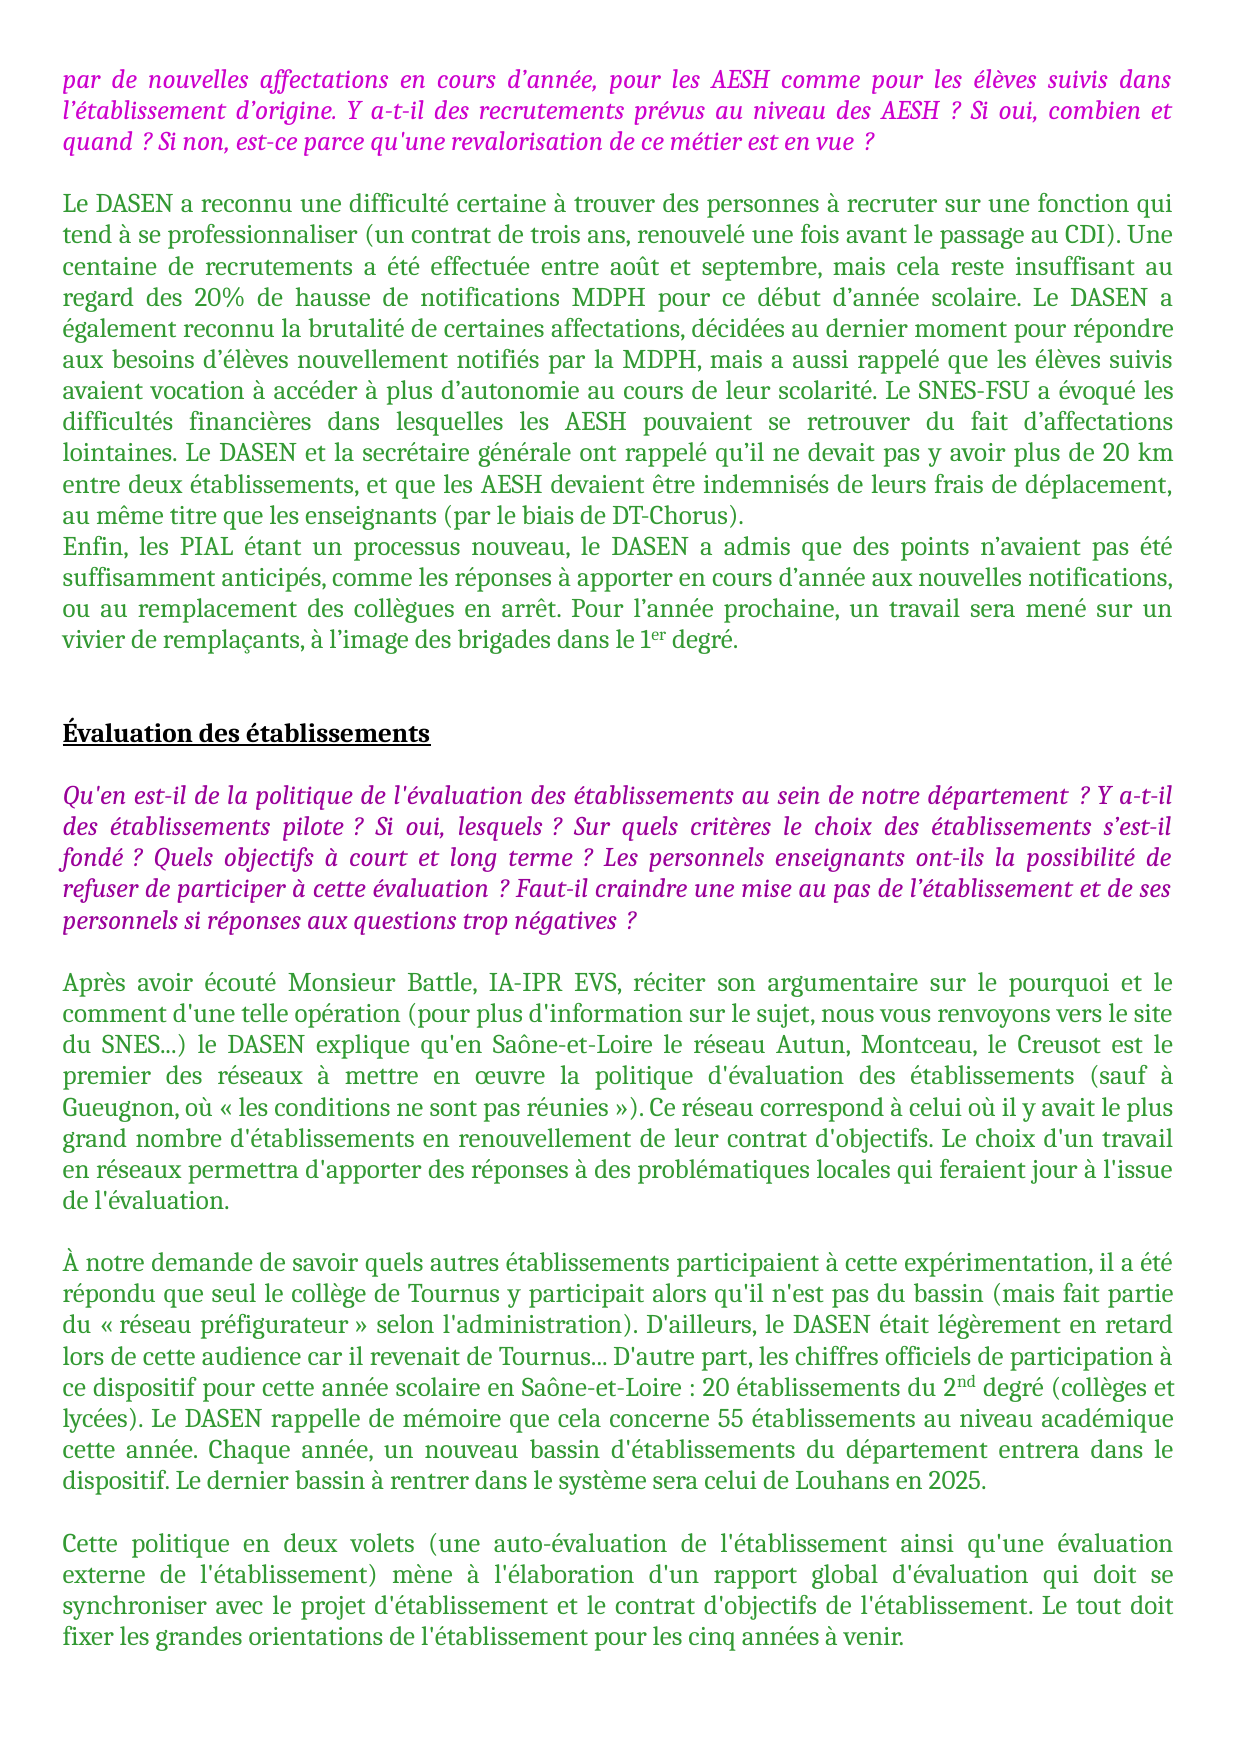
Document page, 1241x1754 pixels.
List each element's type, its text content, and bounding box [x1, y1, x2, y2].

text Évaluation des établissements [62, 718, 1175, 749]
text Qu'en est-il de la politique de l'évaluation des établissements au sein de notre département ? Y a-t-il des établissements pilote ? Si oui, lesquels ? Sur quels critères le choix des établissements s’est-il fondé ? Quels objectifs à court et long terme ? Les personnels enseignants ont-ils la possibilité de refuser de participer à cette évaluation ? Faut-il craindre une mise au pas de l’établissement et de ses personnels si réponses aux questions trop négatives ? [62, 780, 1175, 936]
text À notre demande de savoir quels autres établissements participaient à cette expérimentation, il a été répondu que seul le collège de Tournus y participait alors qu'il n'est pas du bassin (mais fait partie du « réseau préfigurateur » selon l'administration). D'ailleurs, le DASEN était légèrement en retard lors de cette audience car il revenait de Tournus... D'autre part, les chiffres officiels de participation à ce dispositif pour cette année scolaire en Saône-et-Loire : 20 établissements du 2nd degré (collèges et lycées). Le DASEN rappelle de mémoire que cela concerne 55 établissements au niveau académique cette année. Chaque année, un nouveau bassin d'établissements du département entrera dans le dispositif. Le dernier bassin à rentrer dans le système sera celui de Louhans en 2025. [62, 1247, 1175, 1496]
text Enfin, les PIAL étant un processus nouveau, le DASEN a admis que des points n’avaient pas été suffisamment anticipés, comme les réponses à apporter en cours d’année aux nouvelles notifications, ou au remplacement des collègues en arrêt. Pour l’année prochaine, un travail sera mené sur un vivier de remplaçants, à l’image des brigades dans le 1er degré. [62, 531, 1175, 656]
text Cette politique en deux volets (une auto-évaluation de l'établissement ainsi qu'une évaluation externe de l'établissement) mène à l'élaboration d'un rapport global d'évaluation qui doit se synchroniser avec le projet d'établissement et le contrat d'objectifs de l'établissement. Le tout doit fixer les grandes orientations de l'établissement pour les cinq années à venir. [62, 1528, 1175, 1652]
text Le DASEN a reconnu une difficulté certaine à trouver des personnes à recruter sur une fonction qui tend à se professionnaliser (un contrat de trois ans, renouvelé une fois avant le passage au CDI). Une centaine de recrutements a été effectuée entre août et septembre, mais cela reste insuffisant au regard des 20% de hausse de notifications MDPH pour ce début d’année scolaire. Le DASEN a également reconnu la brutalité de certaines affectations, décidées au dernier moment pour répondre aux besoins d’élèves nouvellement notifiés par la MDPH, mais a aussi rappelé que les élèves suivis avaient vocation à accéder à plus d’autonomie au cours de leur scolarité. Le SNES-FSU a évoqué les difficultés financières dans lesquelles les AESH pouvaient se retrouver du fait d’affectations lointaines. Le DASEN et la secrétaire générale ont rappelé qu’il ne devait pas y avoir plus de 20 km entre deux établissements, et que les AESH devaient être indemnisés de leurs frais de déplacement, au même titre que les enseignants (par le biais de DT-Chorus). [62, 188, 1175, 531]
text Après avoir écouté Monsieur Battle, IA-IPR EVS, réciter son argumentaire sur le pourquoi et le comment d'une telle opération (pour plus d'information sur le sujet, nous vous renvoyons vers le site du SNES...) le DASEN explique qu'en Saône-et-Loire le réseau Autun, Montceau, le Creusot est le premier des réseaux à mettre en œuvre la politique d'évaluation des établissements (sauf à Gueugnon, où « les conditions ne sont pas réunies »). Ce réseau correspond à celui où il y avait le plus grand nombre d'établissements en renouvellement de leur contrat d'objectifs. Le choix d'un travail en réseaux permettra d'apporter des réponses à des problématiques locales qui feraient jour à l'issue de l'évaluation. [62, 967, 1175, 1216]
text par de nouvelles affectations en cours d’année, pour les AESH comme pour les élèves suivis dans l’établissement d’origine. Y a-t-il des recrutements prévus au niveau des AESH ? Si oui, combien et quand ? Si non, est-ce parce qu'une revalorisation de ce métier est en vue ? [62, 64, 1175, 157]
